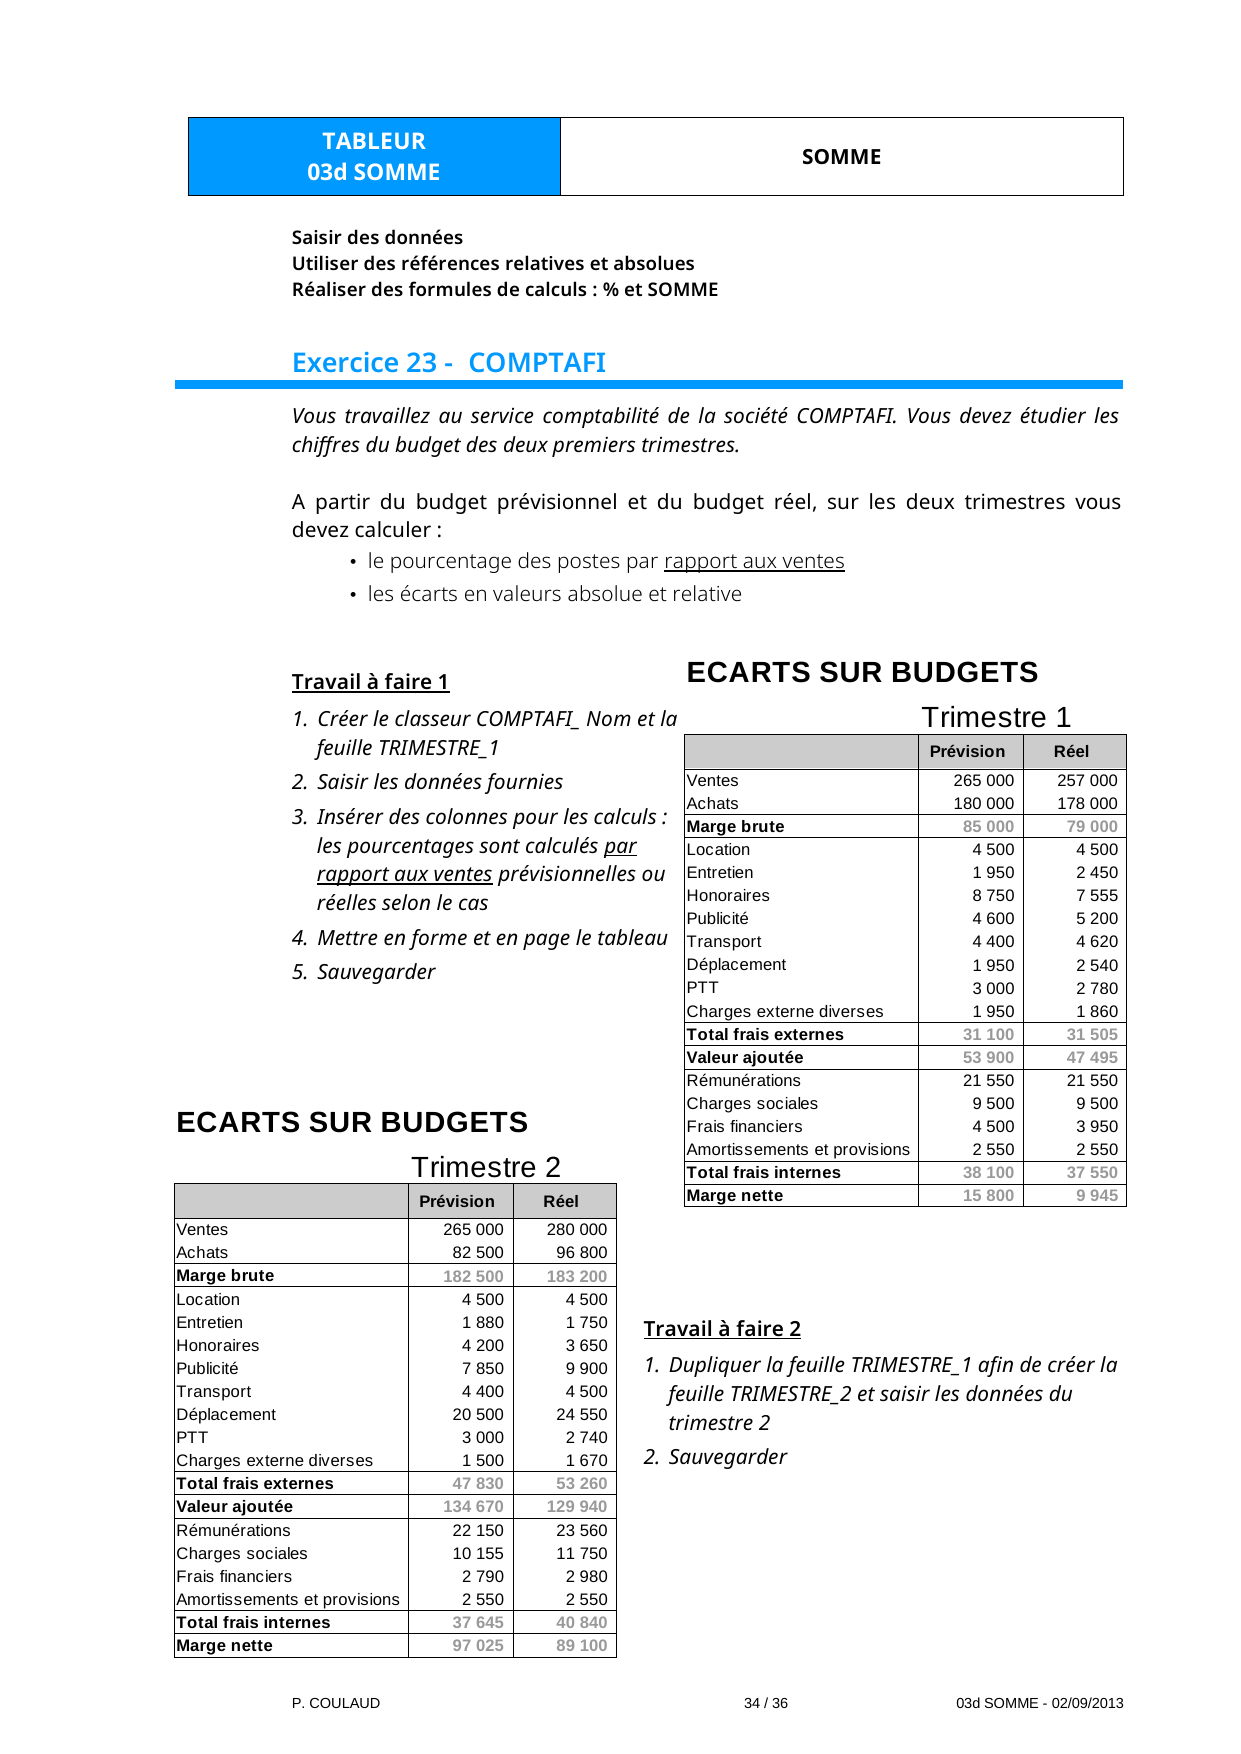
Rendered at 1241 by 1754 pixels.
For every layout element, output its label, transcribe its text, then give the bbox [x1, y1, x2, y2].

subtitle Saisir des données Utiliser des références relatives et absolues Réaliser des formules de calculs : % et SOMME [292, 224, 1123, 302]
subtitle Travail à faire 2 [409, 1313, 513, 1342]
list Sauvegarder [292, 957, 684, 986]
list Insérer des colonnes pour les calculs : les pourcentages sont calculés par rapport aux ventes prévisionnelles ou réelles selon le cas [685, 838, 918, 916]
list Insérer des colonnes pour les calculs : les pourcentages sont calculés par rapport aux ventes prévisionnelles ou réelles selon le cas [1024, 838, 1123, 916]
list les écarts en valeurs absolue et relative [350, 579, 1123, 607]
list Saisir les données fournies [685, 770, 918, 796]
list Insérer des colonnes pour les calculs : les pourcentages sont calculés par rapport aux ventes prévisionnelles ou réelles selon le cas [685, 802, 918, 814]
list Mettre en forme et en page le tableau [685, 922, 918, 951]
list Insérer des colonnes pour les calculs : les pourcentages sont calculés par rapport aux ventes prévisionnelles ou réelles selon le cas [919, 838, 1023, 916]
list Sauvegarder [685, 957, 918, 986]
list Mettre en forme et en page le tableau [1024, 922, 1123, 951]
list Dupliquer la feuille TRIMESTRE_1 afin de créer la feuille TRIMESTRE_2 et saisir les données du trimestre 2 [292, 1350, 408, 1436]
subtitle Travail à faire 2 [292, 1313, 408, 1342]
list Insérer des colonnes pour les calculs : les pourcentages sont calculés par rapport aux ventes prévisionnelles ou réelles selon le cas [292, 802, 684, 916]
list Dupliquer la feuille TRIMESTRE_1 afin de créer la feuille TRIMESTRE_2 et saisir les données du trimestre 2 [617, 1350, 1123, 1436]
subtitle COMPTAFI [175, 343, 1123, 380]
list Dupliquer la feuille TRIMESTRE_1 afin de créer la feuille TRIMESTRE_2 et saisir les données du trimestre 2 [514, 1350, 616, 1436]
text A partir du budget prévisionnel et du budget réel, sur les deux trimestres vous devez calculer : [292, 487, 1123, 544]
list Sauvegarder [409, 1442, 513, 1471]
subtitle Travail à faire 2 [514, 1313, 616, 1342]
text Vous travaillez au service comptabilité de la société COMPTAFI. Vous devez étudier les chiffres du budget des deux premiers trimestres. [292, 401, 1123, 458]
subtitle Travail à faire 1 [292, 667, 1123, 696]
list Sauvegarder [514, 1442, 616, 1471]
list Sauvegarder [919, 957, 1023, 986]
list Sauvegarder [1024, 957, 1123, 986]
list Saisir les données fournies [292, 767, 684, 796]
list Sauvegarder [617, 1442, 1123, 1471]
subtitle Travail à faire 2 [617, 1313, 1123, 1342]
list Saisir les données fournies [1024, 770, 1123, 796]
list Créer le classeur COMPTAFI_ Nom et la feuille TRIMESTRE_1 [292, 704, 1123, 761]
list le pourcentage des postes par rapport aux ventes [350, 546, 1123, 574]
list Mettre en forme et en page le tableau [919, 922, 1023, 951]
list Mettre en forme et en page le tableau [292, 922, 684, 951]
list Saisir les données fournies [919, 770, 1023, 796]
list Insérer des colonnes pour les calculs : les pourcentages sont calculés par rapport aux ventes prévisionnelles ou réelles selon le cas [685, 815, 918, 837]
table_header SOMME [561, 118, 1123, 195]
list Dupliquer la feuille TRIMESTRE_1 afin de créer la feuille TRIMESTRE_2 et saisir les données du trimestre 2 [409, 1350, 513, 1436]
list Sauvegarder [292, 1442, 408, 1471]
